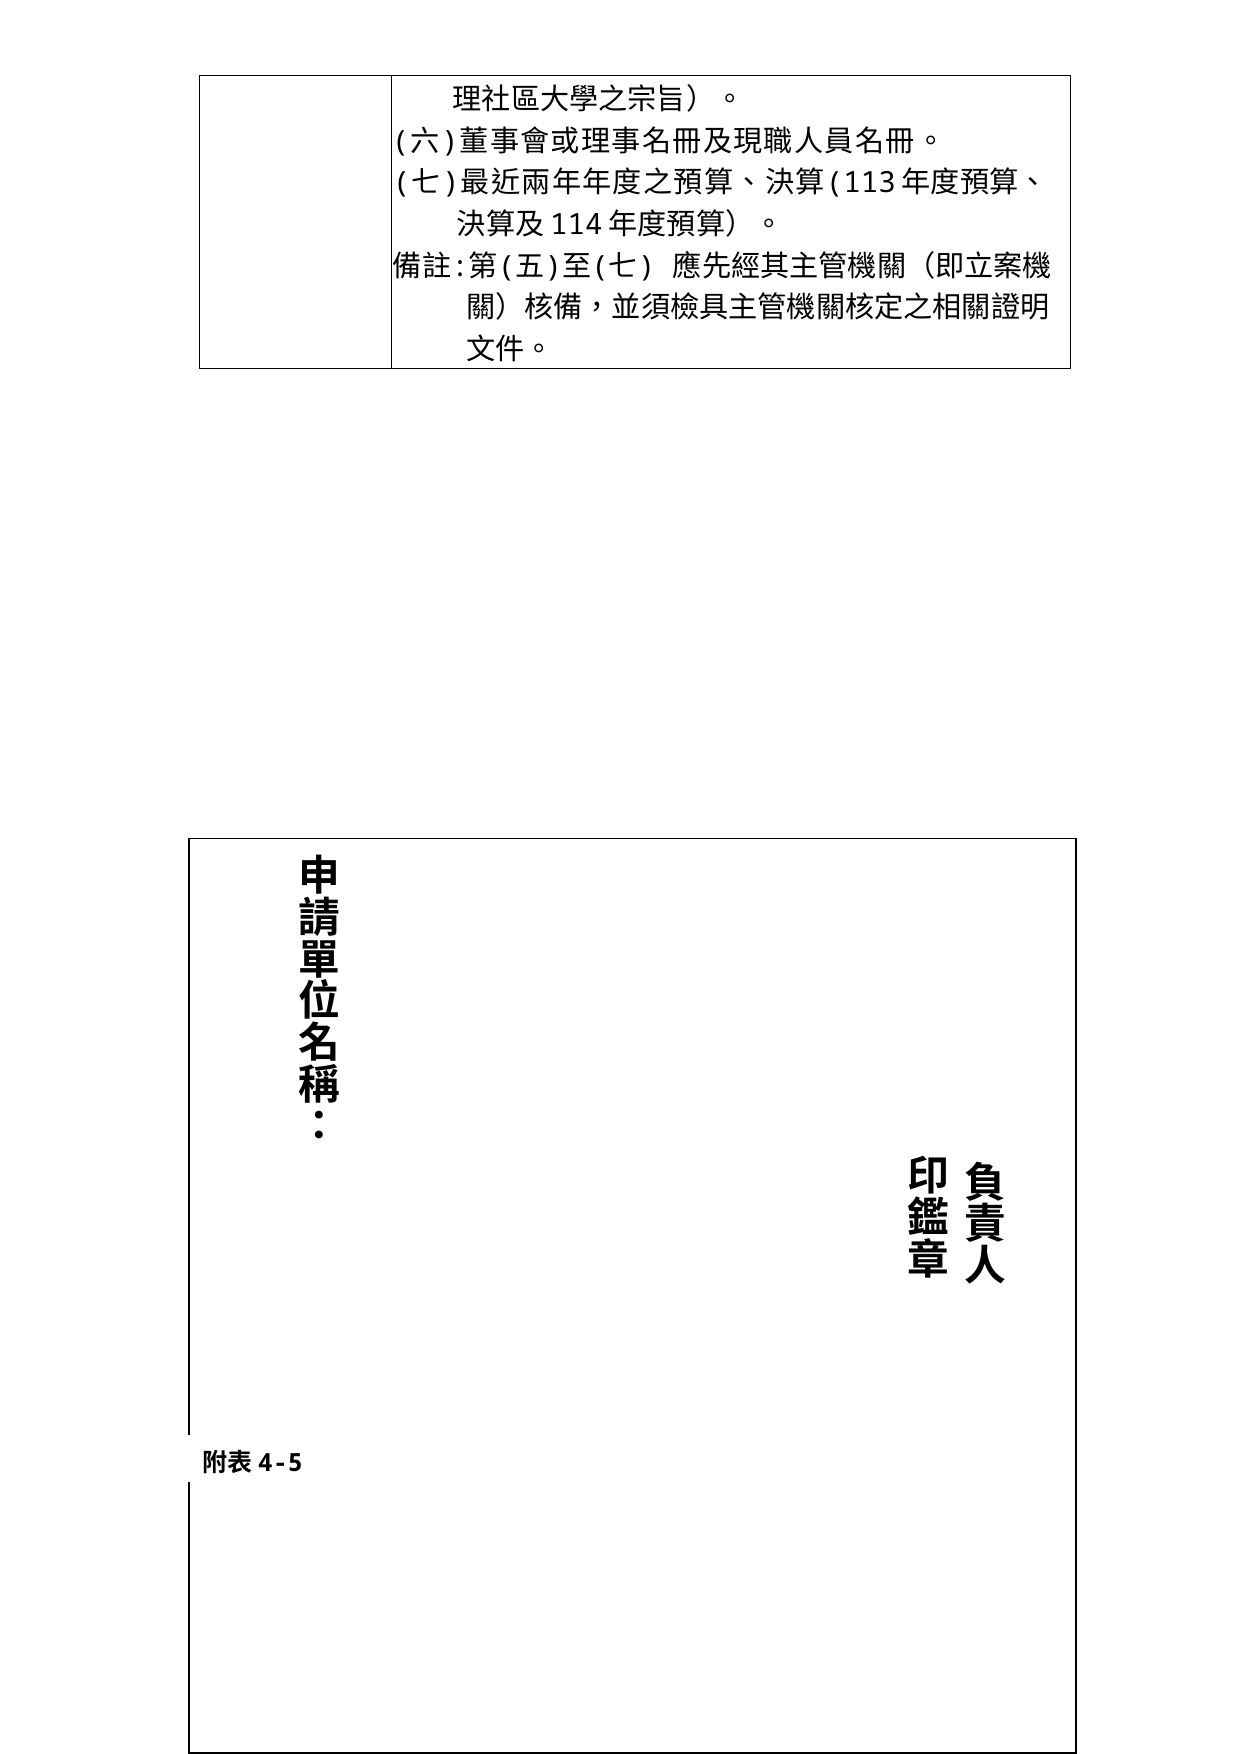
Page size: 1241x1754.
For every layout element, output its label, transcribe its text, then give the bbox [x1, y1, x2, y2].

subtitle 申請單位印鑑印模單（範本） [177, 1465, 188, 1526]
text 申請單位名稱： [289, 854, 350, 1737]
subtitle 申請單位印鑑印模單（範本） [1077, 1465, 1092, 1526]
text 附表4-5 [203, 1442, 326, 1474]
text 負責人 [956, 854, 1012, 1737]
table_cell 理社區大學之宗旨）。 (六)董事會或理事名冊及現職人員名冊。 (七)最近兩年年度之預算、決算(113年度預算、決算及114年度預算）。 備註:第(五)至(七) 應先經其主管機關（即立案機關）核備，並須檢具主管機關核定之相關證明文件。 [392, 76, 1070, 368]
table_cell [200, 76, 391, 368]
text 印鑑章 [899, 854, 956, 1737]
